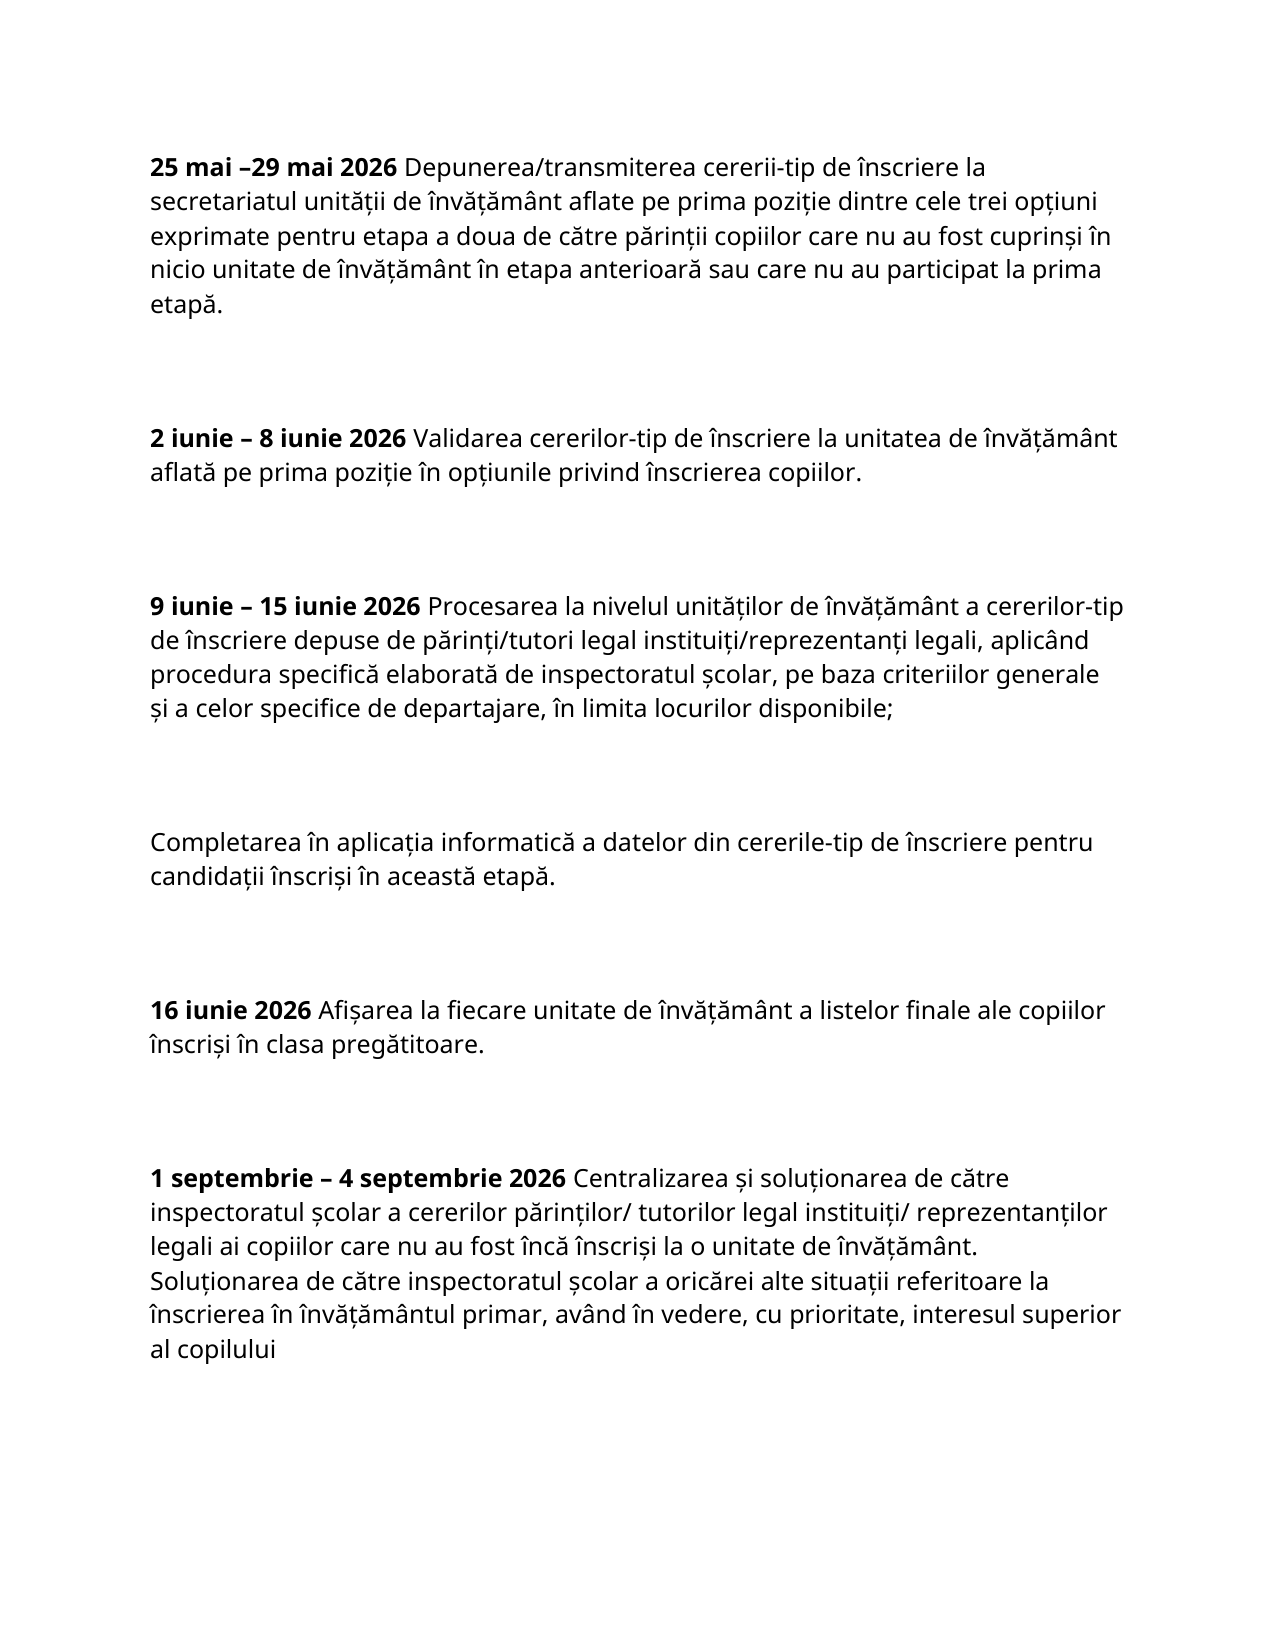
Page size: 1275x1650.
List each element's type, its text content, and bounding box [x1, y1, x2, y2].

text 25 mai –29 mai 2026 Depunerea/transmiterea cererii-tip de înscriere la secretariatul unității de învățământ aflate pe prima poziție dintre cele trei opțiuni exprimate pentru etapa a doua de către părinții copiilor care nu au fost cuprinși în nicio unitate de învățământ în etapa anterioară sau care nu au participat la prima etapă. [150, 150, 1125, 320]
text 1 septembrie – 4 septembrie 2026 Centralizarea și soluționarea de către inspectoratul școlar a cererilor părinților/ tutorilor legal instituiți/ reprezentanților legali ai copiilor care nu au fost încă înscriși la o unitate de învățământ. Soluționarea de către inspectoratul școlar a oricărei alte situații referitoare la înscrierea în învățământul primar, având în vedere, cu prioritate, interesul superior al copilului [150, 1161, 1125, 1365]
text Completarea în aplicația informatică a datelor din cererile-tip de înscriere pentru candidații înscriși în această etapă. [150, 825, 1125, 893]
text 9 iunie – 15 iunie 2026 Procesarea la nivelul unităților de învățământ a cererilor-tip de înscriere depuse de părinți/tutori legal instituiți/reprezentanți legali, aplicând procedura specifică elaborată de inspectoratul școlar, pe baza criteriilor generale și a celor specifice de departajare, în limita locurilor disponibile; [150, 588, 1125, 725]
text 16 iunie 2026 Afișarea la fiecare unitate de învățământ a listelor finale ale copiilor înscriși în clasa pregătitoare. [150, 993, 1125, 1061]
text 2 iunie – 8 iunie 2026 Validarea cererilor-tip de înscriere la unitatea de învățământ aflată pe prima poziție în opțiunile privind înscrierea copiilor. [150, 420, 1125, 488]
